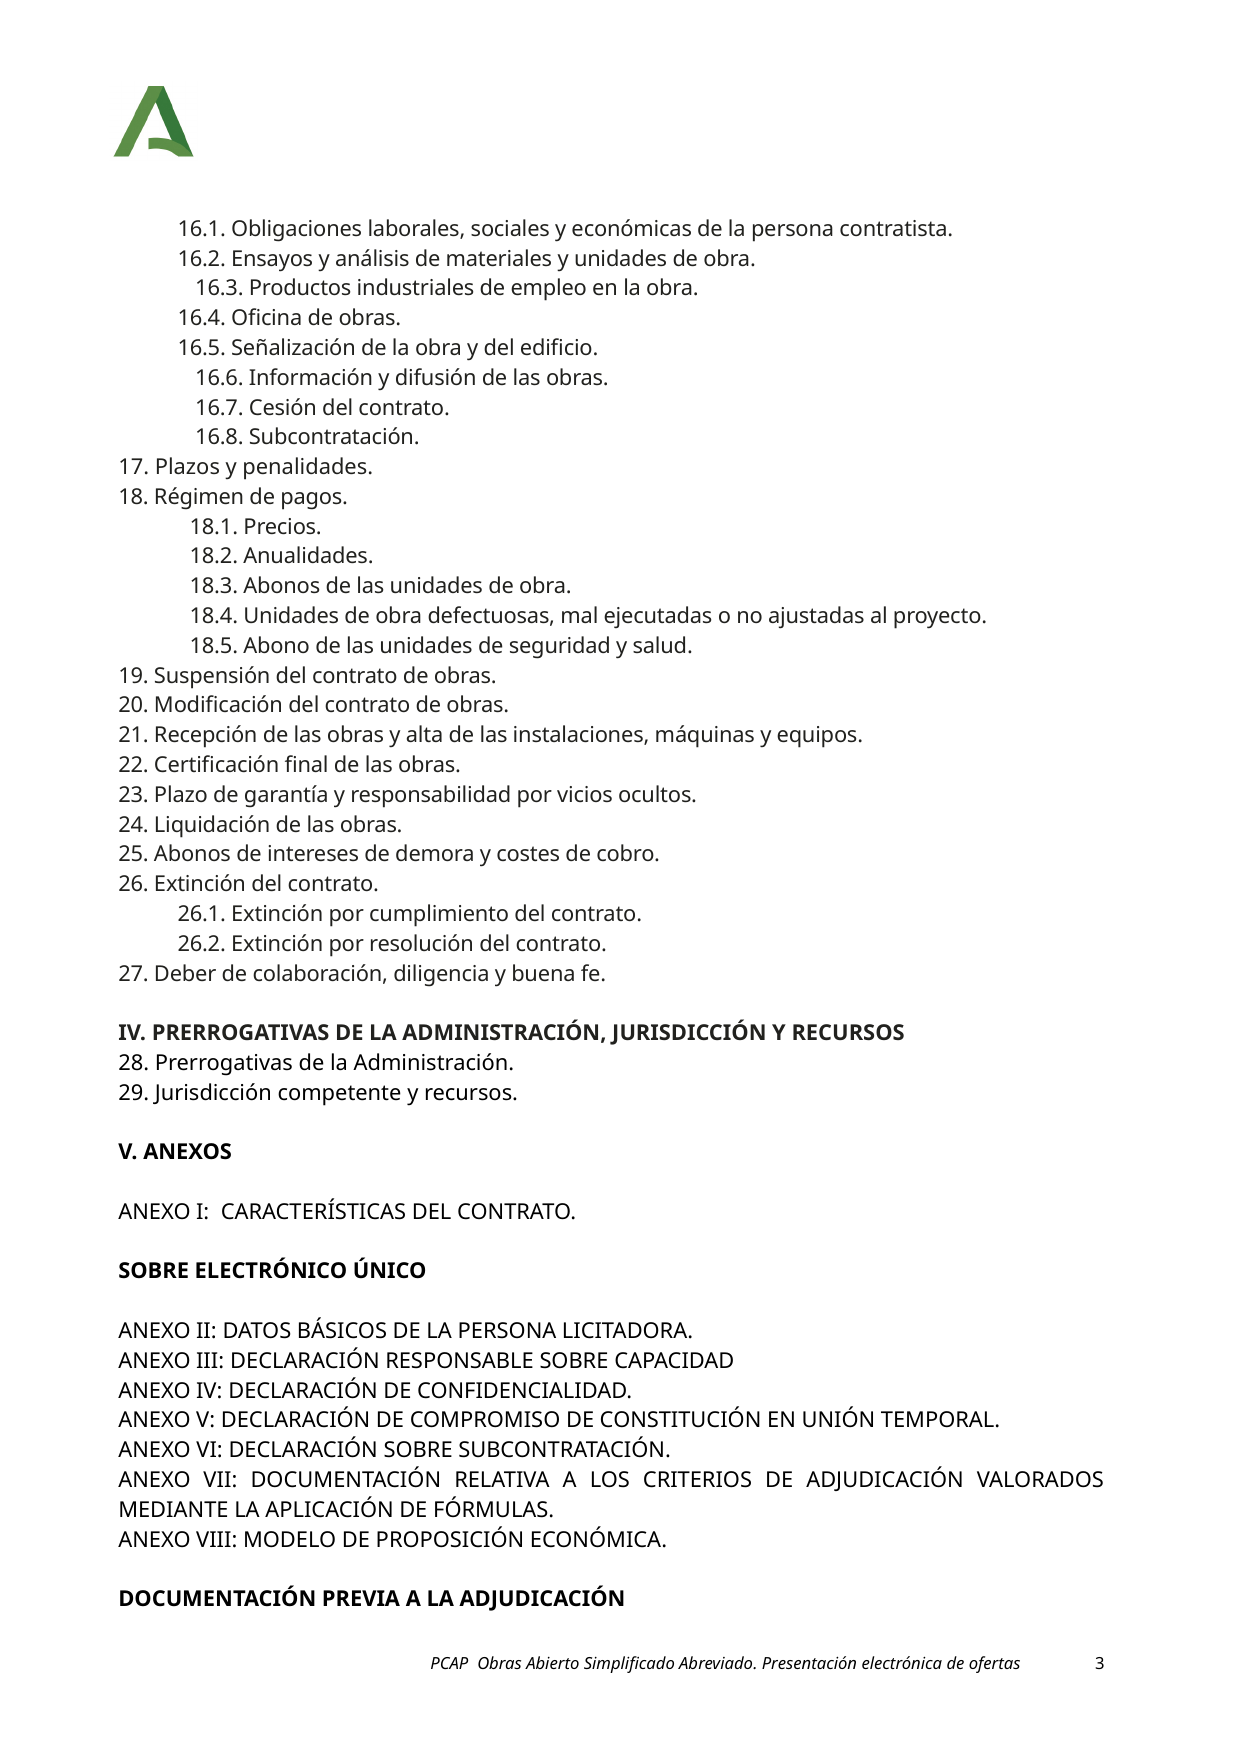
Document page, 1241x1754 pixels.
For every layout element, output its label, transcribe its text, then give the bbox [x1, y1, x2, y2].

text 18. Régimen de pagos. [118, 481, 1104, 511]
text 26. Extinción del contrato. [118, 868, 1104, 898]
picture [109, 81, 198, 161]
text 16.4. Oficina de obras. [177, 302, 1104, 332]
text 26.1. Extinción por cumplimiento del contrato. [177, 898, 1240, 928]
text ANEXO VII: DOCUMENTACIÓN RELATIVA A LOS CRITERIOS DE ADJUDICACIÓN VALORADOS MEDIANTE LA APLICACIÓN DE FÓRMULAS. [118, 1464, 1104, 1523]
text 18.4. Unidades de obra defectuosas, mal ejecutadas o no ajustadas al proyecto. [118, 600, 1104, 630]
text 24. Liquidación de las obras. [118, 808, 1104, 838]
text 18.2. Anualidades. [118, 540, 1104, 570]
text 20. Modificación del contrato de obras. [118, 689, 1104, 719]
text 18.1. Precios. [118, 511, 1104, 540]
text 17. Plazos y penalidades. [118, 451, 1104, 481]
text 16.7. Cesión del contrato. [118, 391, 1104, 421]
text ANEXO II: DATOS BÁSICOS DE LA PERSONA LICITADORA. [118, 1315, 1104, 1345]
text ANEXO V: DECLARACIÓN DE COMPROMISO DE CONSTITUCIÓN EN UNIÓN TEMPORAL. [118, 1404, 1104, 1434]
text 16.2. Ensayos y análisis de materiales y unidades de obra. [177, 242, 1104, 272]
text SOBRE ELECTRÓNICO ÚNICO [118, 1255, 1104, 1285]
text IV. PRERROGATIVAS DE LA ADMINISTRACIÓN, JURISDICCIÓN Y RECURSOS [118, 1017, 1104, 1047]
text 18.3. Abonos de las unidades de obra. [118, 570, 1104, 600]
text ANEXO VI: DECLARACIÓN SOBRE SUBCONTRATACIÓN. [118, 1434, 1104, 1464]
text 16.8. Subcontratación. [118, 421, 1104, 451]
text ANEXO VIII: MODELO DE PROPOSICIÓN ECONÓMICA. [118, 1523, 1104, 1553]
text ANEXO IV: DECLARACIÓN DE CONFIDENCIALIDAD. [118, 1374, 1104, 1404]
text 29. Jurisdicción competente y recursos. [118, 1077, 1104, 1106]
text 25. Abonos de intereses de demora y costes de cobro. [118, 838, 1104, 868]
text 28. Prerrogativas de la Administración. [118, 1047, 1104, 1077]
text 27. Deber de colaboración, diligencia y buena fe. [118, 957, 1104, 987]
text 19. Suspensión del contrato de obras. [118, 659, 1104, 689]
text V. ANEXOS [118, 1136, 1104, 1166]
text DOCUMENTACIÓN PREVIA A LA ADJUDICACIÓN [118, 1583, 1104, 1613]
text ANEXO III: DECLARACIÓN RESPONSABLE SOBRE CAPACIDAD [118, 1345, 1104, 1374]
text 22. Certificación final de las obras. [118, 749, 1104, 779]
text 16.6. Información y difusión de las obras. [118, 362, 1104, 391]
text ANEXO I: CARACTERÍSTICAS DEL CONTRATO. [118, 1196, 1104, 1226]
text 16.1. Obligaciones laborales, sociales y económicas de la persona contratista. [177, 213, 1104, 242]
text 16.3. Productos industriales de empleo en la obra. [118, 272, 1104, 302]
text 18.5. Abono de las unidades de seguridad y salud. [118, 630, 1104, 659]
text 21. Recepción de las obras y alta de las instalaciones, máquinas y equipos. [118, 719, 1104, 749]
text 26.2. Extinción por resolución del contrato. [177, 928, 1104, 957]
text 16.5. Señalización de la obra y del edificio. [177, 332, 1104, 362]
text 23. Plazo de garantía y responsabilidad por vicios ocultos. [118, 779, 1104, 808]
